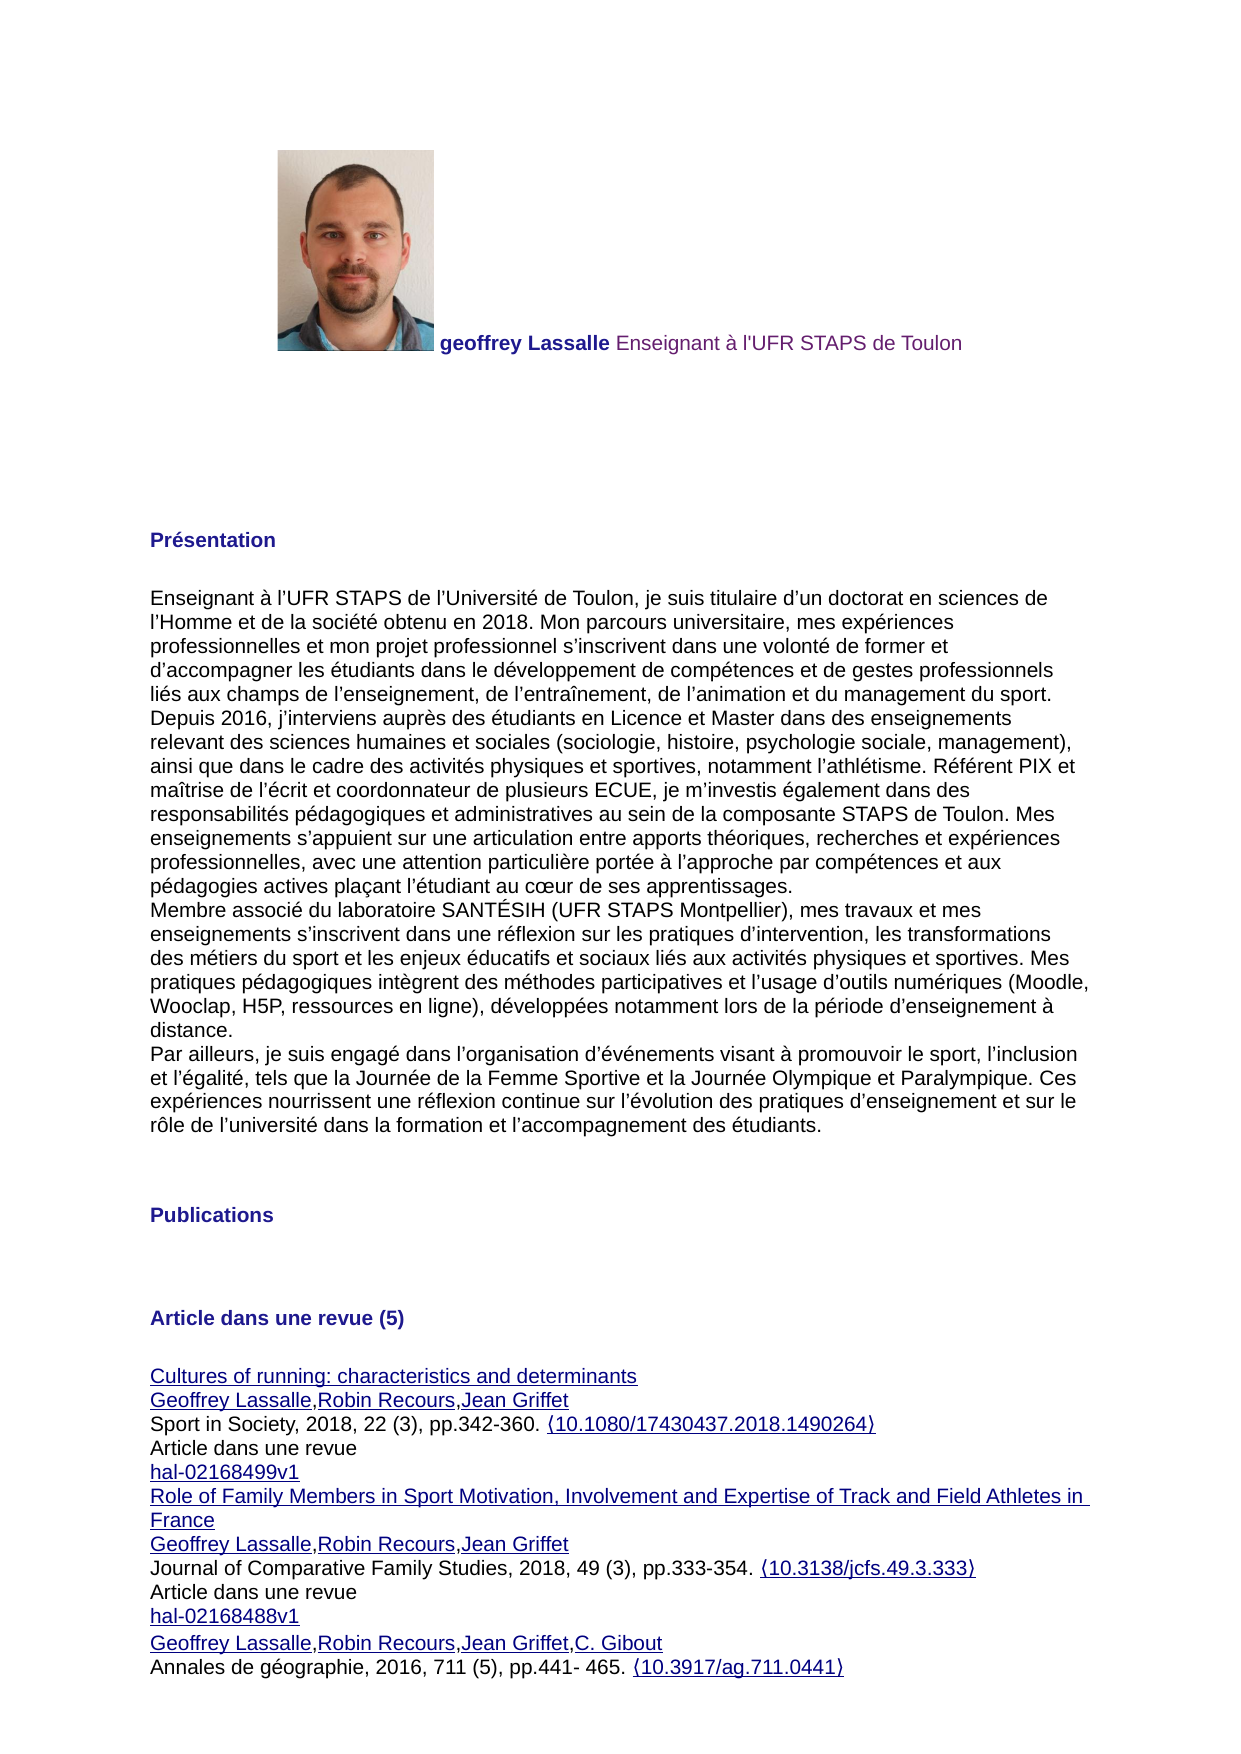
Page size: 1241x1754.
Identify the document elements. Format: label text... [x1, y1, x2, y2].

subtitle geoffrey Lassalle Enseignant à l'UFR STAPS de Toulon [150, 150, 1090, 355]
table_cell Role of Family Members in Sport Motivation, Involvement and Expertise of Track and Field Athletes in [150, 1484, 1090, 1505]
text Enseignant à l’UFR STAPS de l’Université de Toulon, je suis titulaire d’un doctorat en sciences de l’Homme et de la société obtenu en 2018. Mon parcours universitaire, mes expériences professionnelles et mon projet professionnel s’inscrivent dans une volonté de former et d’accompagner les étudiants dans le développement de compétences et de gestes professionnels liés aux champs de l’enseignement, de l’entraînement, de l’animation et du management du sport. [150, 586, 1090, 706]
subtitle Publications [150, 1203, 1090, 1227]
picture [277, 150, 434, 351]
text Depuis 2016, j’interviens auprès des étudiants en Licence et Master dans des enseignements relevant des sciences humaines et sociales (sociologie, histoire, psychologie sociale, management), ainsi que dans le cadre des activités physiques et sportives, notamment l’athlétisme. Référent PIX et maîtrise de l’écrit et coordonnateur de plusieurs ECUE, je m’investis également dans des responsabilités pédagogiques et administratives au sein de la composante STAPS de Toulon. Mes enseignements s’appuient sur une articulation entre apports théoriques, recherches et expériences professionnelles, avec une attention particulière portée à l’approche par compétences et aux pédagogies actives plaçant l’étudiant au cœur de ses apprentissages. [150, 706, 1090, 898]
table_cell France Geoffrey Lassalle,Robin Recours,Jean Griffet Journal of Comparative Family Studies, 2018, 49 (3), pp.333-354. ⟨10.3138/jcfs.49.3.333⟩ Article dans une revue hal-02168488v1 [150, 1506, 1090, 1628]
table_cell Les jeunes athlètes français : clubs et aires d’influence Geoffrey Lassalle,Robin Recours,Jean Griffet,C. Gibout Annales de géographie, 2016, 711 (5), pp.441- 465. ⟨10.3917/ag.711.0441⟩ [150, 1628, 1090, 1679]
text Par ailleurs, je suis engagé dans l’organisation d’événements visant à promouvoir le sport, l’inclusion et l’égalité, tels que la Journée de la Femme Sportive et la Journée Olympique et Paralympique. Ces expériences nourrissent une réflexion continue sur l’évolution des pratiques d’enseignement et sur le rôle de l’université dans la formation et l’accompagnement des étudiants. [150, 1041, 1090, 1137]
table_header Cultures of running: characteristics and determinants Geoffrey Lassalle,Robin Recours,Jean Griffet Sport in Society, 2018, 22 (3), pp.342-360. ⟨10.1080/17430437.2018.1490264⟩ Article dans une revue hal-02168499v1 [150, 1364, 1090, 1484]
subtitle Article dans une revue (5) [150, 1306, 1090, 1330]
subtitle Présentation [150, 528, 1090, 552]
text Membre associé du laboratoire SANTÉSIH (UFR STAPS Montpellier), mes travaux et mes enseignements s’inscrivent dans une réflexion sur les pratiques d’intervention, les transformations des métiers du sport et les enjeux éducatifs et sociaux liés aux activités physiques et sportives. Mes pratiques pédagogiques intègrent des méthodes participatives et l’usage d’outils numériques (Moodle, Wooclap, H5P, ressources en ligne), développées notamment lors de la période d’enseignement à distance. [150, 898, 1090, 1041]
